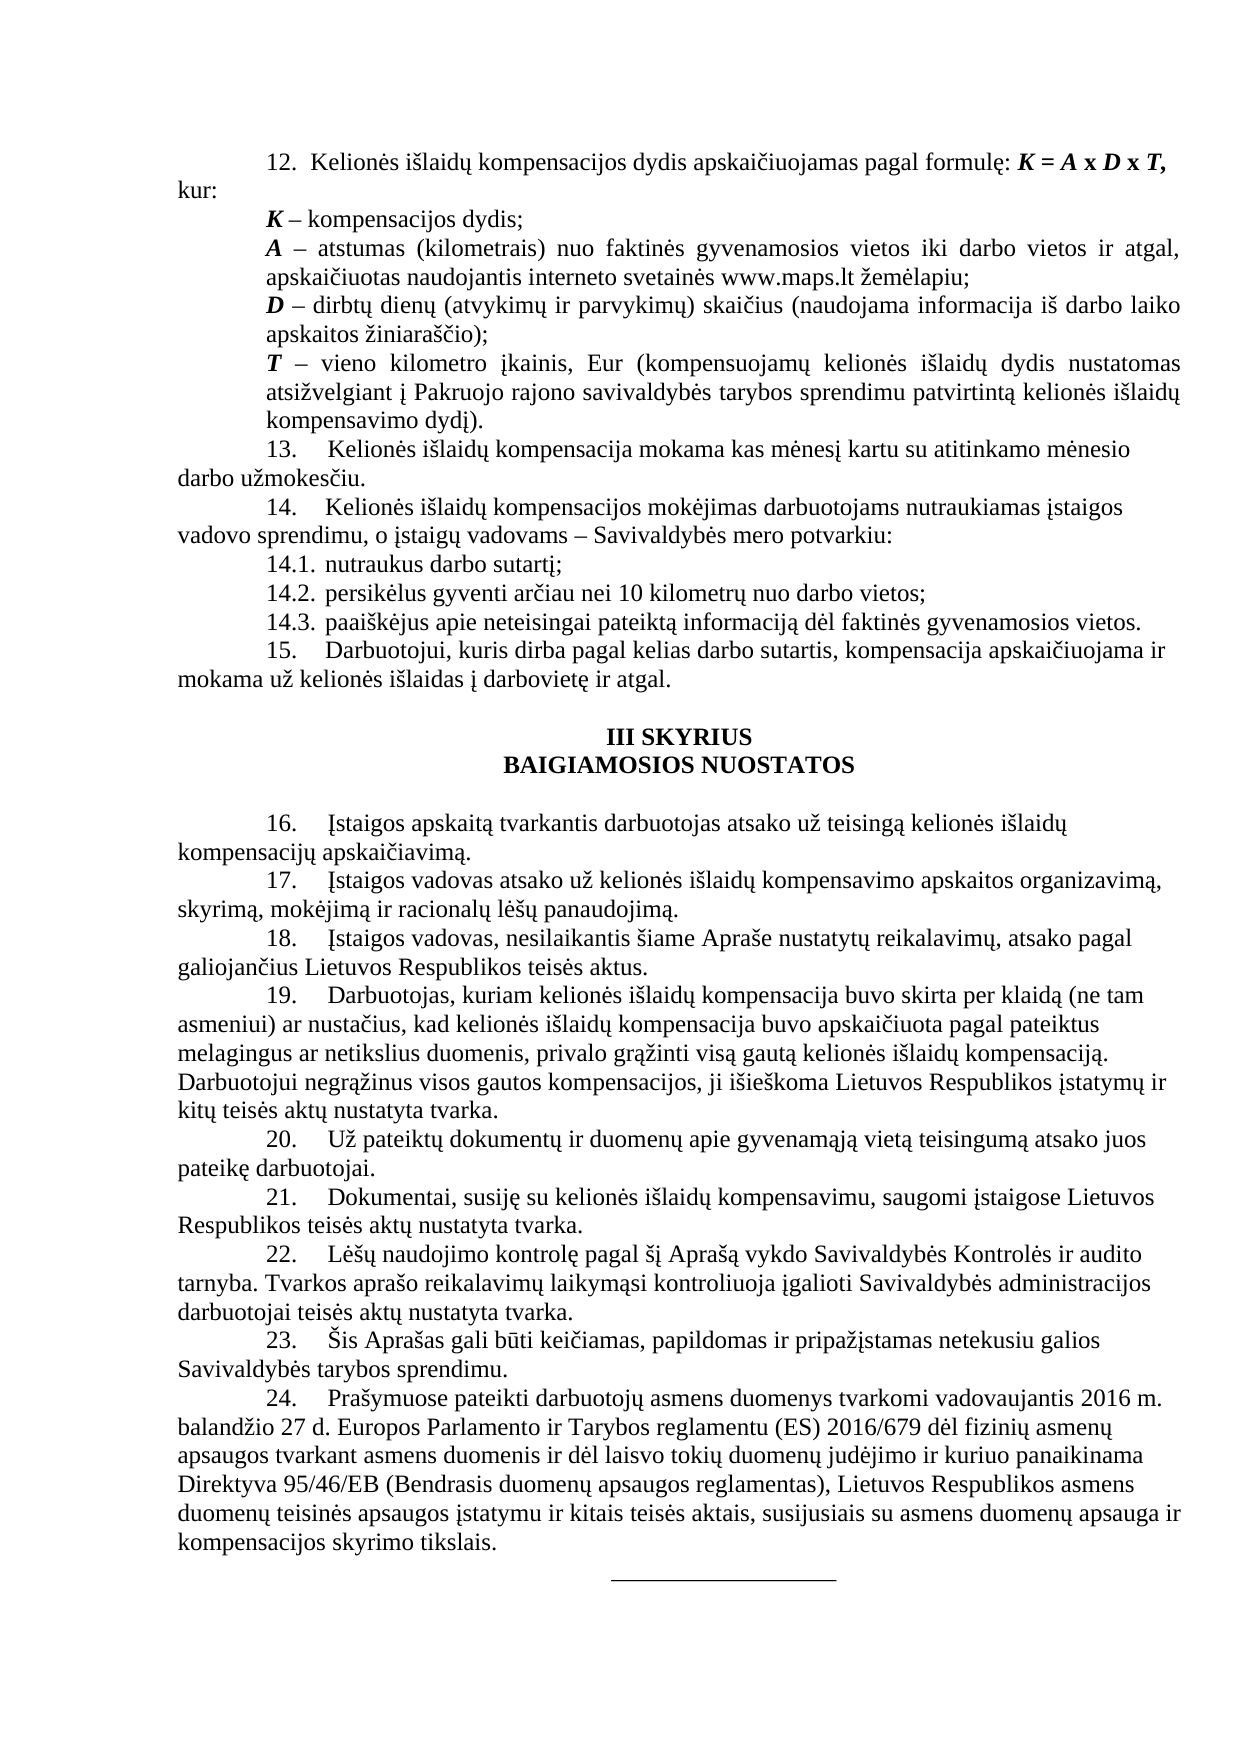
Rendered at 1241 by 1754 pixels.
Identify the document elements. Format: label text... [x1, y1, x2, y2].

text A – atstumas (kilometrais) nuo faktinės gyvenamosios vietos iki darbo vietos ir atgal, apskaičiuotas naudojantis interneto svetainės www.maps.lt žemėlapiu; [266, 233, 1181, 291]
text 22. Lėšų naudojimo kontrolę pagal šį Aprašą vykdo Savivaldybės Kontrolės ir audito tarnyba. Tvarkos aprašo reikalavimų laikymąsi kontroliuoja įgalioti Savivaldybės administracijos darbuotojai teisės aktų nustatyta tvarka. [177, 1239, 1181, 1326]
text 12. Kelionės išlaidų kompensacijos dydis apskaičiuojamas pagal formulę: K = A x D x T, kur: [177, 147, 1181, 204]
text III SKYRIUS [177, 722, 1181, 751]
text 20. Už pateiktų dokumentų ir duomenų apie gyvenamąją vietą teisingumą atsako juos pateikę darbuotojai. [177, 1124, 1181, 1182]
text 18. Įstaigos vadovas, nesilaikantis šiame Apraše nustatytų reikalavimų, atsako pagal galiojančius Lietuvos Respublikos teisės aktus. [177, 923, 1181, 981]
text 16. Įstaigos apskaitą tvarkantis darbuotojas atsako už teisingą kelionės išlaidų kompensacijų apskaičiavimą. [177, 808, 1181, 866]
text K – kompensacijos dydis; [266, 204, 1181, 233]
text 14.2. persikėlus gyventi arčiau nei 10 kilometrų nuo darbo vietos; [177, 578, 1181, 607]
text 14. Kelionės išlaidų kompensacijos mokėjimas darbuotojams nutraukiamas įstaigos vadovo sprendimu, o įstaigų vadovams – Savivaldybės mero potvarkiu: [177, 492, 1181, 549]
text D – dirbtų dienų (atvykimų ir parvykimų) skaičius (naudojama informacija iš darbo laiko apskaitos žiniaraščio); [266, 291, 1181, 348]
text 13. Kelionės išlaidų kompensacija mokama kas mėnesį kartu su atitinkamo mėnesio darbo užmokesčiu. [177, 434, 1181, 492]
text 23. Šis Aprašas gali būti keičiamas, papildomas ir pripažįstamas netekusiu galios Savivaldybės tarybos sprendimu. [177, 1326, 1181, 1383]
text 14.3. paaiškėjus apie neteisingai pateiktą informaciją dėl faktinės gyvenamosios vietos. [177, 607, 1181, 636]
text 19. Darbuotojas, kuriam kelionės išlaidų kompensacija buvo skirta per klaidą (ne tam asmeniui) ar nustačius, kad kelionės išlaidų kompensacija buvo apskaičiuota pagal pateiktus melagingus ar netikslius duomenis, privalo grąžinti visą gautą kelionės išlaidų kompensaciją. Darbuotojui negrąžinus visos gautos kompensacijos, ji išieškoma Lietuvos Respublikos įstatymų ir kitų teisės aktų nustatyta tvarka. [177, 981, 1181, 1124]
text 17. Įstaigos vadovas atsako už kelionės išlaidų kompensavimo apskaitos organizavimą, skyrimą, mokėjimą ir racionalų lėšų panaudojimą. [177, 866, 1181, 923]
text 15. Darbuotojui, kuris dirba pagal kelias darbo sutartis, kompensacija apskaičiuojama ir mokama už kelionės išlaidas į darbovietę ir atgal. [177, 636, 1181, 693]
text 21. Dokumentai, susiję su kelionės išlaidų kompensavimu, saugomi įstaigose Lietuvos Respublikos teisės aktų nustatyta tvarka. [177, 1182, 1181, 1239]
text T – vieno kilometro įkainis, Eur (kompensuojamų kelionės išlaidų dydis nustatomas atsižvelgiant į Pakruojo rajono savivaldybės tarybos sprendimu patvirtintą kelionės išlaidų kompensavimo dydį). [266, 348, 1181, 434]
text 24. Prašymuose pateikti darbuotojų asmens duomenys tvarkomi vadovaujantis 2016 m. balandžio 27 d. Europos Parlamento ir Tarybos reglamentu (ES) 2016/679 dėl fizinių asmenų apsaugos tvarkant asmens duomenis ir dėl laisvo tokių duomenų judėjimo ir kuriuo panaikinama Direktyva 95/46/EB (Bendrasis duomenų apsaugos reglamentas), Lietuvos Respublikos asmens duomenų teisinės apsaugos įstatymu ir kitais teisės aktais, susijusiais su asmens duomenų apsauga ir kompensacijos skyrimo tikslais. [177, 1383, 1181, 1556]
text __________________ [266, 1556, 1181, 1584]
text 14.1. nutraukus darbo sutartį; [177, 549, 1181, 578]
text BAIGIAMOSIOS NUOSTATOS [177, 751, 1181, 779]
